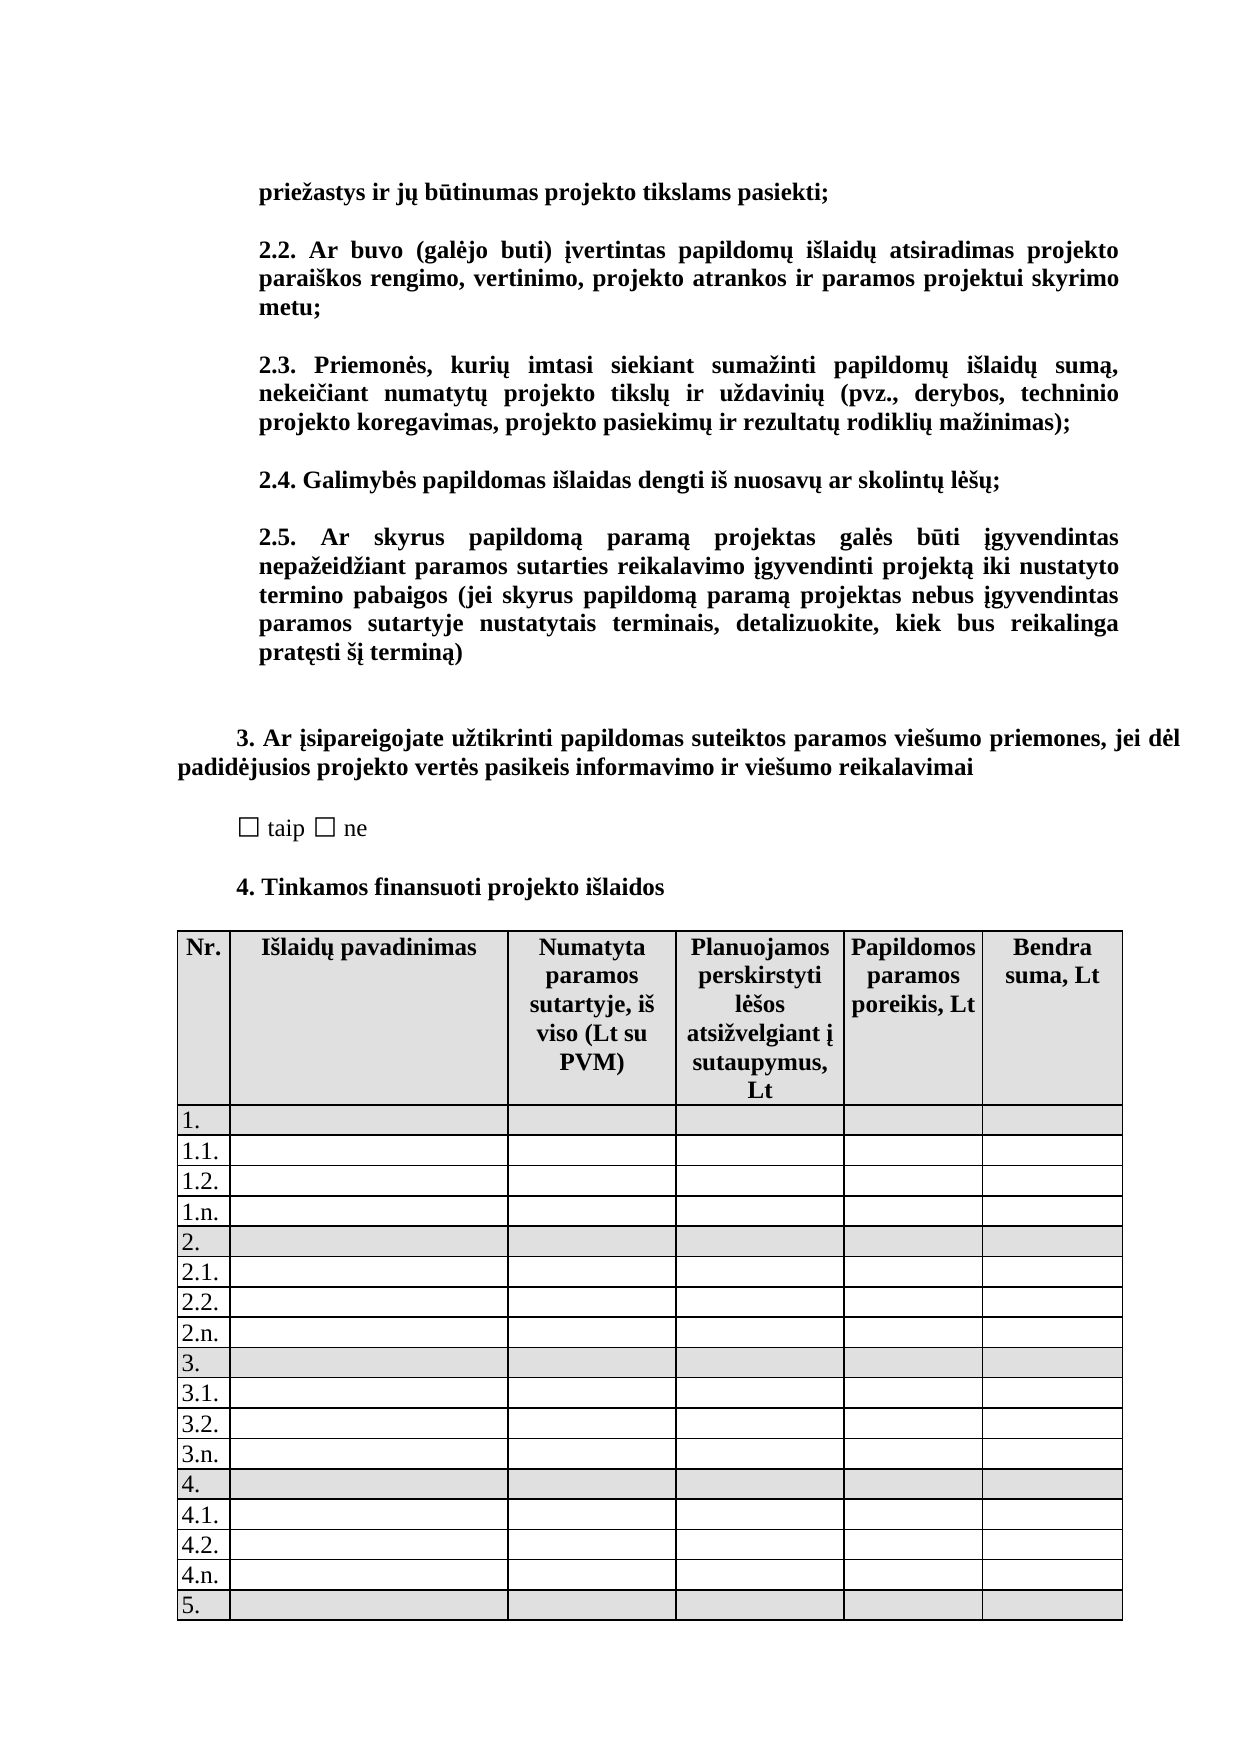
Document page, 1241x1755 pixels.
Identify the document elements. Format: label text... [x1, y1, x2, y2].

table_cell [677, 1106, 843, 1134]
table_cell [845, 1378, 982, 1407]
table_cell [983, 1257, 1122, 1286]
table_cell 1.1. [178, 1136, 229, 1165]
table_cell [677, 1500, 843, 1528]
table_cell [845, 1409, 982, 1437]
table_cell [677, 1470, 843, 1498]
table_cell 4. [178, 1470, 229, 1498]
table_cell [845, 1318, 982, 1347]
table_cell [231, 1288, 507, 1316]
table_cell [509, 1288, 675, 1316]
table_cell [677, 1136, 843, 1165]
table_cell [983, 1136, 1122, 1165]
table_cell 2. [178, 1227, 229, 1256]
table_cell [677, 1348, 843, 1377]
table_cell [677, 1197, 843, 1225]
table_cell [677, 1378, 843, 1407]
table_cell [983, 1197, 1122, 1225]
table_cell [845, 1348, 982, 1377]
table_cell [983, 1288, 1122, 1316]
text ⬜[] taip ⬜[] ne [177, 810, 1181, 844]
table_cell [983, 1500, 1122, 1528]
table_cell 1.n. [178, 1197, 229, 1225]
table_cell [509, 1591, 675, 1619]
table_header Nr. [178, 932, 229, 1104]
table_cell [983, 1409, 1122, 1437]
table_cell [983, 1530, 1122, 1559]
table_cell [231, 1318, 507, 1347]
table_cell [677, 1560, 843, 1589]
table_cell [231, 1560, 507, 1589]
table_cell [845, 1500, 982, 1528]
table_cell [845, 1227, 982, 1256]
table_cell [983, 1560, 1122, 1589]
table_cell [509, 1470, 675, 1498]
table_cell [231, 1409, 507, 1437]
table_cell [677, 1318, 843, 1347]
table_cell [845, 1257, 982, 1286]
table_cell [677, 1591, 843, 1619]
table_cell [231, 1439, 507, 1468]
table_cell [509, 1348, 675, 1377]
table_cell [509, 1318, 675, 1347]
table_cell 3. [178, 1348, 229, 1377]
text 4. Tinkamos finansuoti projekto išlaidos [177, 872, 1181, 901]
table_cell [845, 1439, 982, 1468]
table_cell [845, 1136, 982, 1165]
table_cell [677, 1530, 843, 1559]
table_header priežastys ir jų būtinumas projekto tikslams pasiekti; 2.2. Ar buvo (galėjo buti) įvertintas papildomų išlaidų atsiradimas projekto paraiškos rengimo, vertinimo, projekto atrankos ir paramos projektui skyrimo metu; 2.3. Priemonės, kurių imtasi siekiant sumažinti papildomų išlaidų sumą, nekeičiant numatytų projekto tikslų ir uždavinių (pvz., derybos, techninio projekto koregavimas, projekto pasiekimų ir rezultatų rodiklių mažinimas); 2.4. Galimybės papildomas išlaidas dengti iš nuosavų ar skolintų lėšų; 2.5. Ar skyrus papildomą paramą projektas galės būti įgyvendintas nepažeidžiant paramos sutarties reikalavimo įgyvendinti projektą iki nustatyto termino pabaigos (jei skyrus papildomą paramą projektas nebus įgyvendintas paramos sutartyje nustatytais terminais, detalizuokite, kiek bus reikalinga pratęsti šį terminą) [248, 177, 1131, 695]
table_cell [231, 1378, 507, 1407]
table_cell [509, 1166, 675, 1195]
table_cell 4.2. [178, 1530, 229, 1559]
table_cell [677, 1257, 843, 1286]
table_cell [231, 1348, 507, 1377]
table_cell [845, 1288, 982, 1316]
table_cell [231, 1257, 507, 1286]
table_cell 3.1. [178, 1378, 229, 1407]
table_cell [231, 1136, 507, 1165]
table_cell [231, 1470, 507, 1498]
table_cell [983, 1166, 1122, 1195]
table_cell [509, 1378, 675, 1407]
table_cell 2.2. [178, 1288, 229, 1316]
table_cell [509, 1439, 675, 1468]
table_cell [845, 1166, 982, 1195]
table_cell [845, 1530, 982, 1559]
table_cell [231, 1500, 507, 1528]
table_cell [983, 1318, 1122, 1347]
table_cell [509, 1530, 675, 1559]
table_cell [231, 1591, 507, 1619]
table_header Bendra suma, Lt [983, 932, 1122, 1104]
table_header Papildomos paramos poreikis, Lt [845, 932, 982, 1104]
table_cell [983, 1470, 1122, 1498]
table_cell 3.2. [178, 1409, 229, 1437]
table_cell [845, 1470, 982, 1498]
table_cell [983, 1227, 1122, 1256]
table_cell [677, 1227, 843, 1256]
table_header Numatyta paramos sutartyje, iš viso (Lt su PVM) [509, 932, 675, 1104]
table_cell 1.2. [178, 1166, 229, 1195]
table_cell [231, 1166, 507, 1195]
table_cell 3.n. [178, 1439, 229, 1468]
table_cell [983, 1439, 1122, 1468]
table_cell [845, 1560, 982, 1589]
table_cell [509, 1136, 675, 1165]
table_cell 4.1. [178, 1500, 229, 1528]
table_cell [983, 1378, 1122, 1407]
table_cell [509, 1409, 675, 1437]
table_cell 5. [178, 1591, 229, 1619]
table_header Planuojamos perskirstyti lėšos atsižvelgiant į sutaupymus, Lt [677, 932, 843, 1104]
table_cell [231, 1106, 507, 1134]
table_cell [231, 1227, 507, 1256]
table_cell [677, 1166, 843, 1195]
table_cell [677, 1288, 843, 1316]
table_cell [845, 1106, 982, 1134]
table_cell [509, 1197, 675, 1225]
table_cell [509, 1257, 675, 1286]
table_header Išlaidų pavadinimas [231, 932, 507, 1104]
table_cell [983, 1591, 1122, 1619]
text 3. Ar įsipareigojate užtikrinti papildomas suteiktos paramos viešumo priemones, jei dėl padidėjusios projekto vertės pasikeis informavimo ir viešumo reikalavimai [177, 723, 1181, 781]
table_cell [845, 1591, 982, 1619]
table_cell [509, 1500, 675, 1528]
table_cell 2.n. [178, 1318, 229, 1347]
table_cell [509, 1106, 675, 1134]
table_cell [845, 1197, 982, 1225]
table_cell [983, 1348, 1122, 1377]
table_cell [509, 1227, 675, 1256]
table_cell 2.1. [178, 1257, 229, 1286]
table_cell [677, 1439, 843, 1468]
table_cell [677, 1409, 843, 1437]
table_cell [231, 1530, 507, 1559]
table_cell [231, 1197, 507, 1225]
table_cell 1. [178, 1106, 229, 1134]
table_cell [509, 1560, 675, 1589]
table_cell 4.n. [178, 1560, 229, 1589]
table_cell [983, 1106, 1122, 1134]
